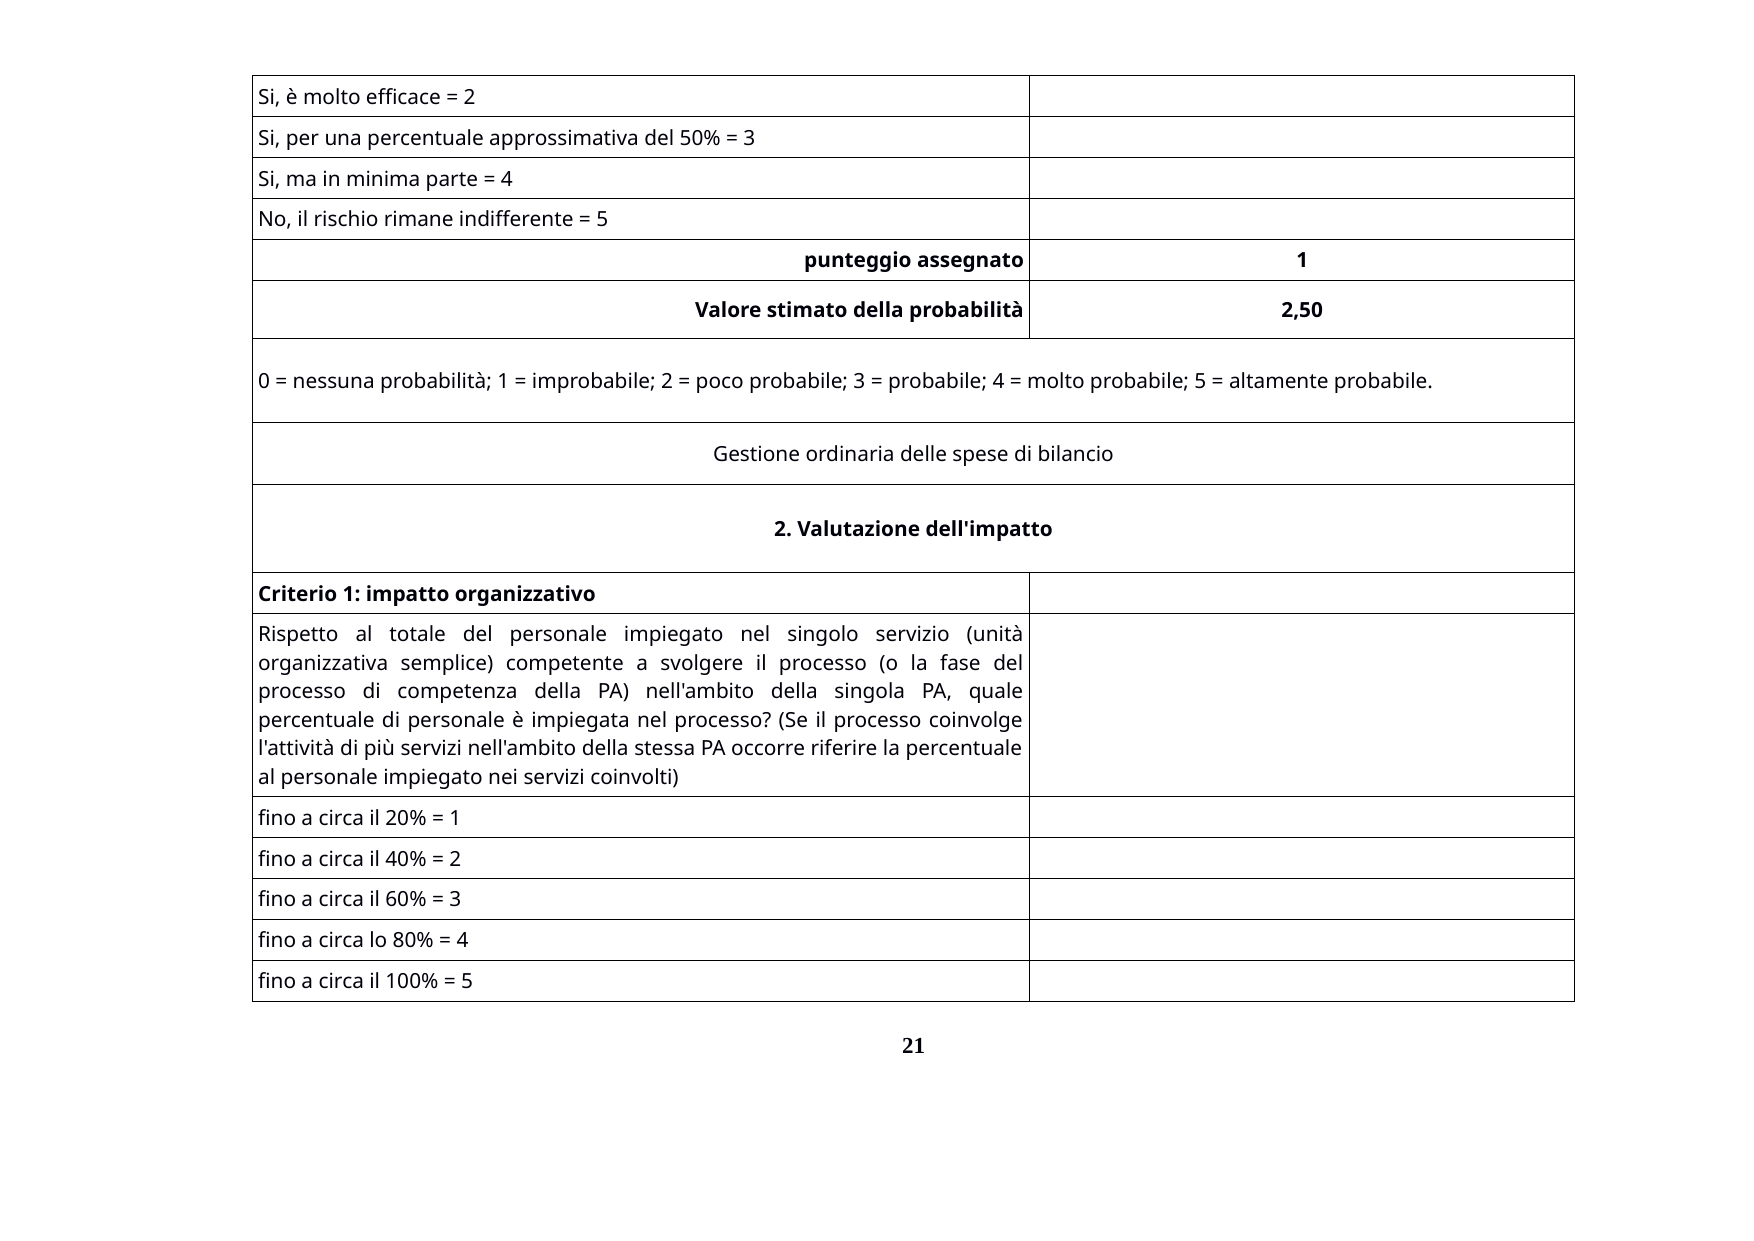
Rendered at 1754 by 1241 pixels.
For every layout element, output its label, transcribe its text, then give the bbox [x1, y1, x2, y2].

table_cell [1030, 838, 1574, 878]
table_cell fino a circa lo 80% = 4 [253, 920, 1029, 960]
table_cell fino a circa il 20% = 1 [253, 797, 1029, 837]
table_cell Si, è molto efficace = 2 [253, 76, 1029, 116]
table_cell [1030, 879, 1574, 919]
table_cell Gestione ordinaria delle spese di bilancio [253, 423, 1574, 484]
table_cell fino a circa il 60% = 3 [253, 879, 1029, 919]
table_cell Valore stimato della probabilità [253, 281, 1029, 337]
table_cell Criterio 1: impatto organizzativo [253, 573, 1029, 613]
table_cell [1030, 920, 1574, 960]
table_cell [1030, 76, 1574, 116]
table_cell [1030, 961, 1574, 1001]
table_cell [1030, 797, 1574, 837]
table_cell Rispetto al totale del personale impiegato nel singolo servizio (unità organizzativa semplice) competente a svolgere il processo (o la fase del processo di competenza della PA) nell'ambito della singola PA, quale percentuale di personale è impiegata nel processo? (Se il processo coinvolge l'attività di più servizi nell'ambito della stessa PA occorre riferire la percentuale al personale impiegato nei servizi coinvolti) [253, 614, 1029, 796]
table_cell 0 = nessuna probabilità; 1 = improbabile; 2 = poco probabile; 3 = probabile; 4 = molto probabile; 5 = altamente probabile. [253, 339, 1574, 422]
table_cell [1030, 614, 1574, 796]
table_cell punteggio assegnato [253, 240, 1029, 280]
table_cell No, il rischio rimane indifferente = 5 [253, 199, 1029, 239]
table_cell fino a circa il 100% = 5 [253, 961, 1029, 1001]
table_cell fino a circa il 40% = 2 [253, 838, 1029, 878]
table_cell 2,50 [1030, 281, 1574, 337]
table_cell [1030, 199, 1574, 239]
table_cell 2. Valutazione dell'impatto [253, 485, 1574, 572]
table_cell [1030, 573, 1574, 613]
table_cell Si, ma in minima parte = 4 [253, 158, 1029, 198]
table_cell [1030, 158, 1574, 198]
table_cell 1 [1030, 240, 1574, 280]
table_cell Si, per una percentuale approssimativa del 50% = 3 [253, 117, 1029, 157]
table_cell [1030, 117, 1574, 157]
